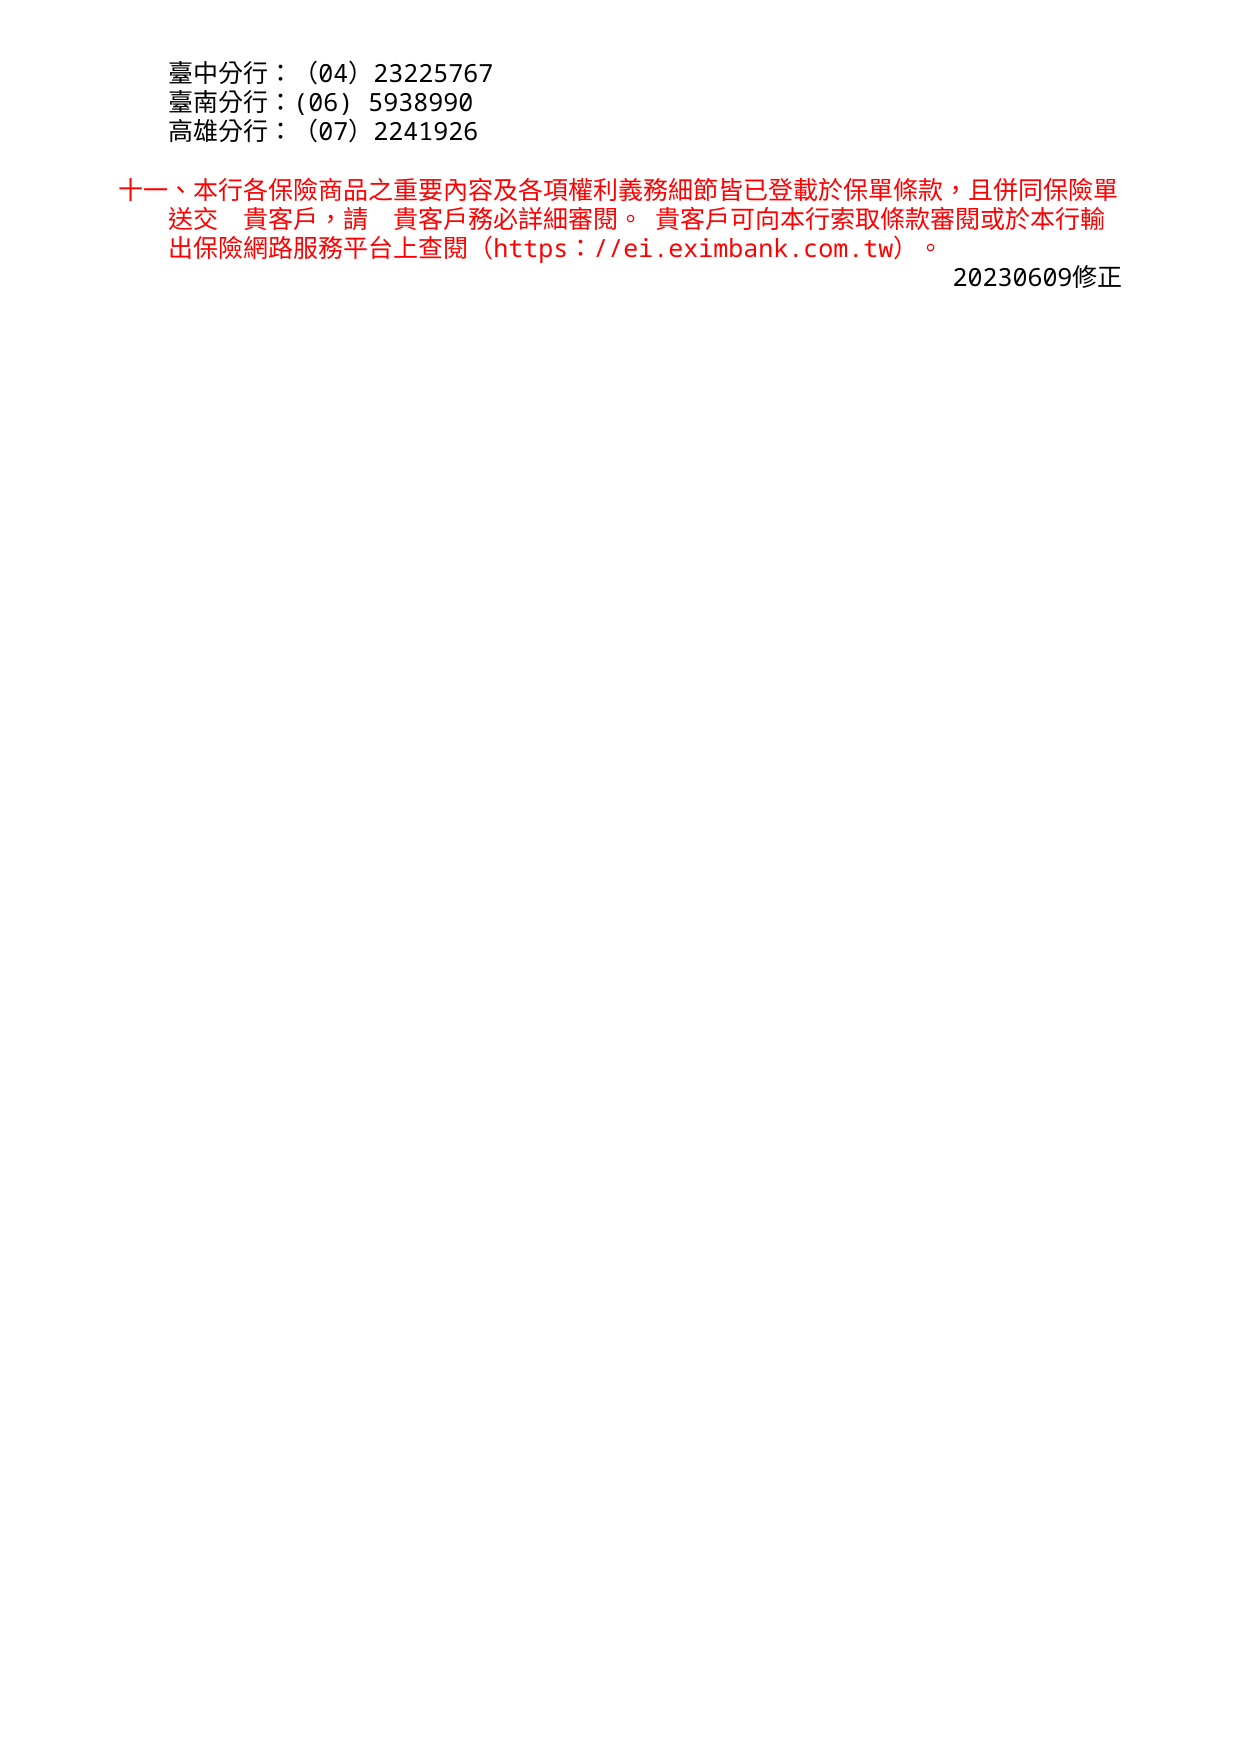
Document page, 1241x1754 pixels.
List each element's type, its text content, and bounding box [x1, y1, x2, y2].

text 高雄分行：（07）2241926 [168, 117, 1122, 147]
text 臺南分行：(06) 5938990 [168, 88, 1122, 117]
text 臺中分行：（04）23225767 [168, 59, 1122, 88]
text 20230609修正 [118, 263, 1122, 292]
text 十一、本行各保險商品之重要內容及各項權利義務細節皆已登載於保單條款，且併同保險單送交 貴客戶，請 貴客戶務必詳細審閱。 貴客戶可向本行索取條款審閱或於本行輸出保險網路服務平台上查閱（https：//ei.eximbank.com.tw）。 [118, 176, 1122, 263]
